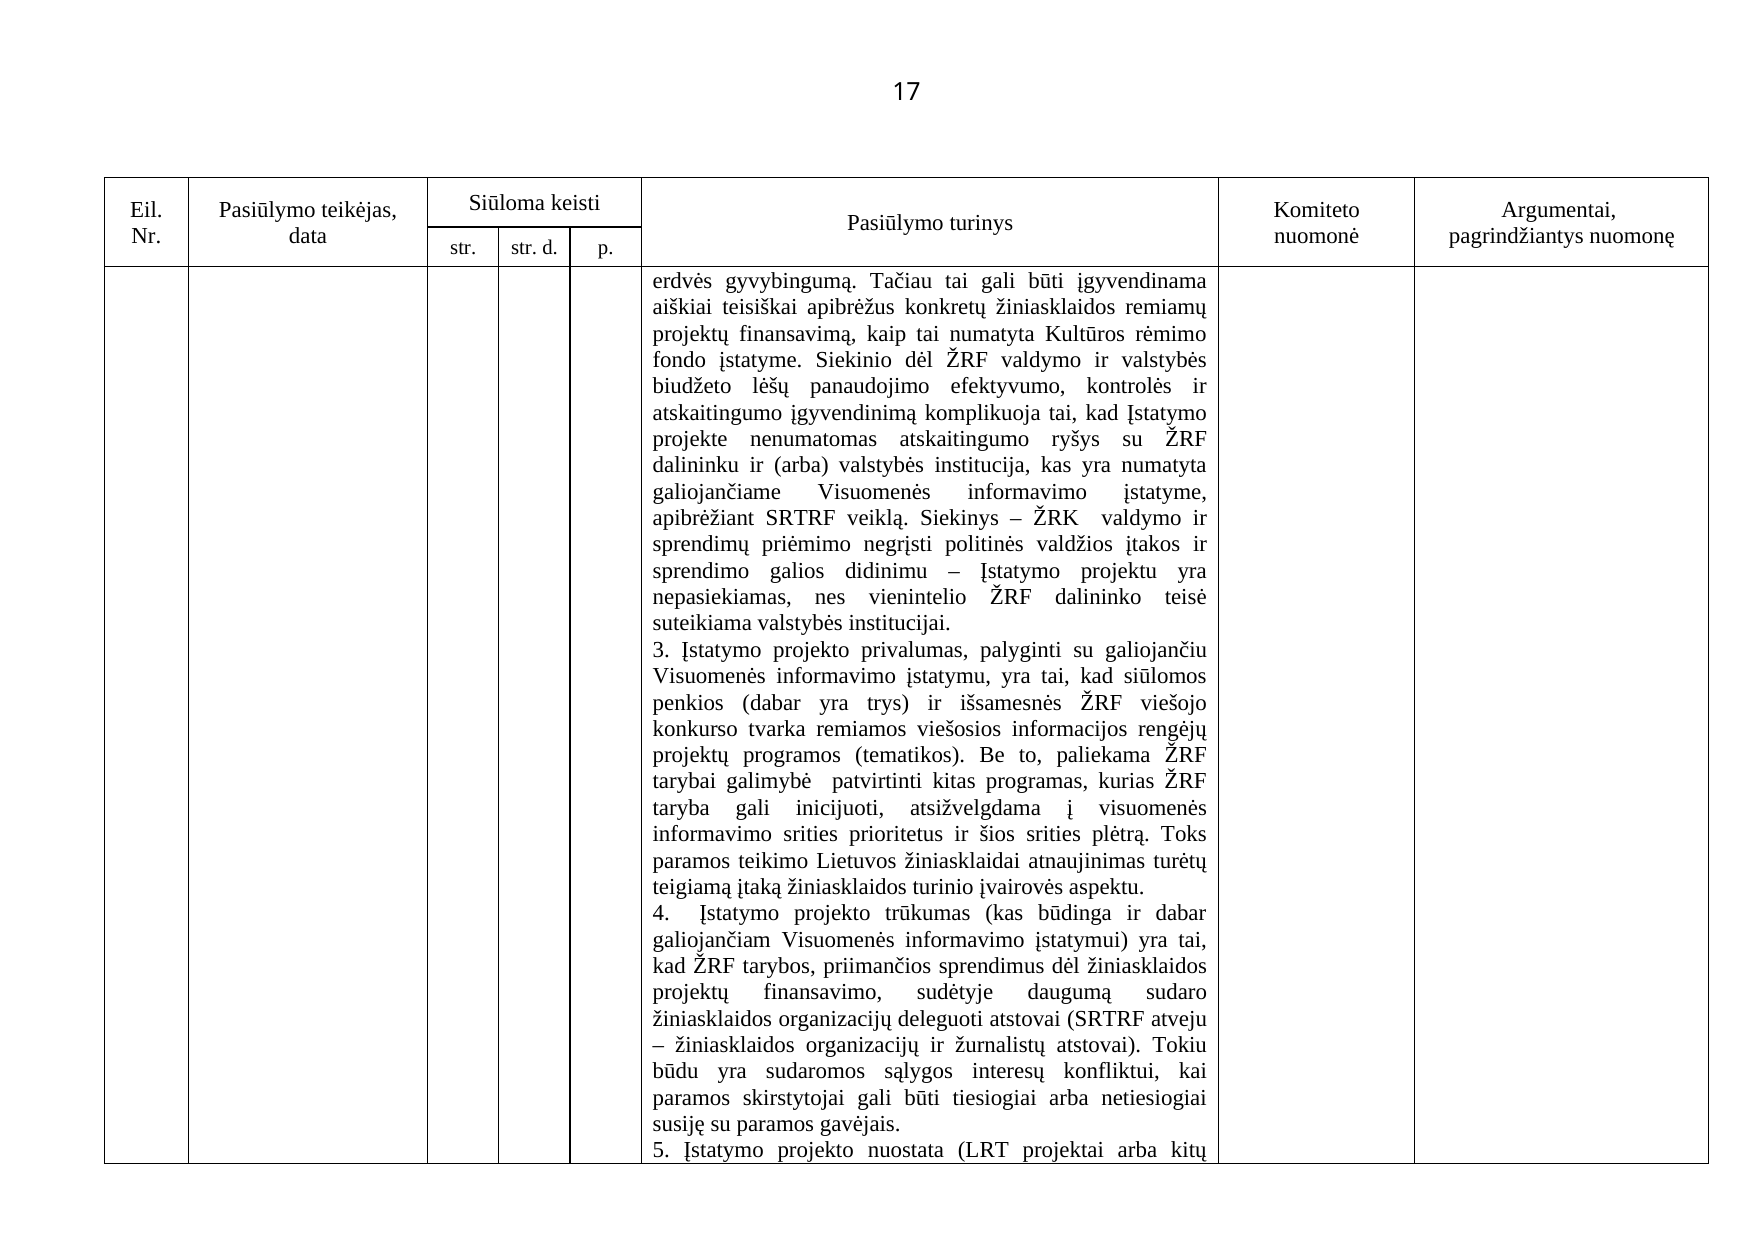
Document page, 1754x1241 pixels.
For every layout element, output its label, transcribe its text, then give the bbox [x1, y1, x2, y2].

table_cell [189, 267, 427, 1163]
table_header Pasiūlymo teikėjas, data [189, 178, 427, 266]
table_header Pasiūlymo turinys [642, 178, 1218, 266]
table_cell p. [571, 228, 641, 266]
table_cell [428, 267, 498, 1163]
table_cell [105, 267, 188, 1163]
table_header Siūloma keisti [428, 178, 641, 226]
table_cell [1415, 267, 1708, 1163]
table_cell [1219, 267, 1414, 1163]
table_cell erdvės gyvybingumą. Tačiau tai gali būti įgyvendinama aiškiai teisiškai apibrėžus konkretų žiniasklaidos remiamų projektų finansavimą, kaip tai numatyta Kultūros rėmimo fondo įstatyme. Siekinio dėl ŽRF valdymo ir valstybės biudžeto lėšų panaudojimo efektyvumo, kontrolės ir atskaitingumo įgyvendinimą komplikuoja tai, kad Įstatymo projekte nenumatomas atskaitingumo ryšys su ŽRF dalininku ir (arba) valstybės institucija, kas yra numatyta galiojančiame Visuomenės informavimo įstatyme, apibrėžiant SRTRF veiklą. Siekinys – ŽRK valdymo ir sprendimų priėmimo negrįsti politinės valdžios įtakos ir sprendimo galios didinimu – Įstatymo projektu yra nepasiekiamas, nes vienintelio ŽRF dalininko teisė suteikiama valstybės institucijai. 3. Įstatymo projekto privalumas, palyginti su galiojančiu Visuomenės informavimo įstatymu, yra tai, kad siūlomos penkios (dabar yra trys) ir išsamesnės ŽRF viešojo konkurso tvarka remiamos viešosios informacijos rengėjų projektų programos (tematikos). Be to, paliekama ŽRF tarybai galimybė patvirtinti kitas programas, kurias ŽRF taryba gali inicijuoti, atsižvelgdama į visuomenės informavimo srities prioritetus ir šios srities plėtrą. Toks paramos teikimo Lietuvos žiniasklaidai atnaujinimas turėtų teigiamą įtaką žiniasklaidos turinio įvairovės aspektu. 4. Įstatymo projekto trūkumas (kas būdinga ir dabar galiojančiam Visuomenės informavimo įstatymui) yra tai, kad ŽRF tarybos, priimančios sprendimus dėl žiniasklaidos projektų finansavimo, sudėtyje daugumą sudaro žiniasklaidos organizacijų deleguoti atstovai (SRTRF atveju – žiniasklaidos organizacijų ir žurnalistų atstovai). Tokiu būdu yra sudaromos sąlygos interesų konfliktui, kai paramos skirstytojai gali būti tiesiogiai arba netiesiogiai susiję su paramos gavėjais. 5. Įstatymo projekto nuostata (LRT projektai arba kitų [642, 267, 1218, 1163]
table_cell [571, 267, 641, 1163]
table_cell str. d. [499, 228, 569, 266]
table_header Eil. Nr. [105, 178, 188, 266]
table_cell [499, 267, 569, 1163]
table_header Komiteto nuomonė [1219, 178, 1414, 266]
table_cell str. [428, 228, 498, 266]
table_header Argumentai, pagrindžiantys nuomonę [1415, 178, 1708, 266]
